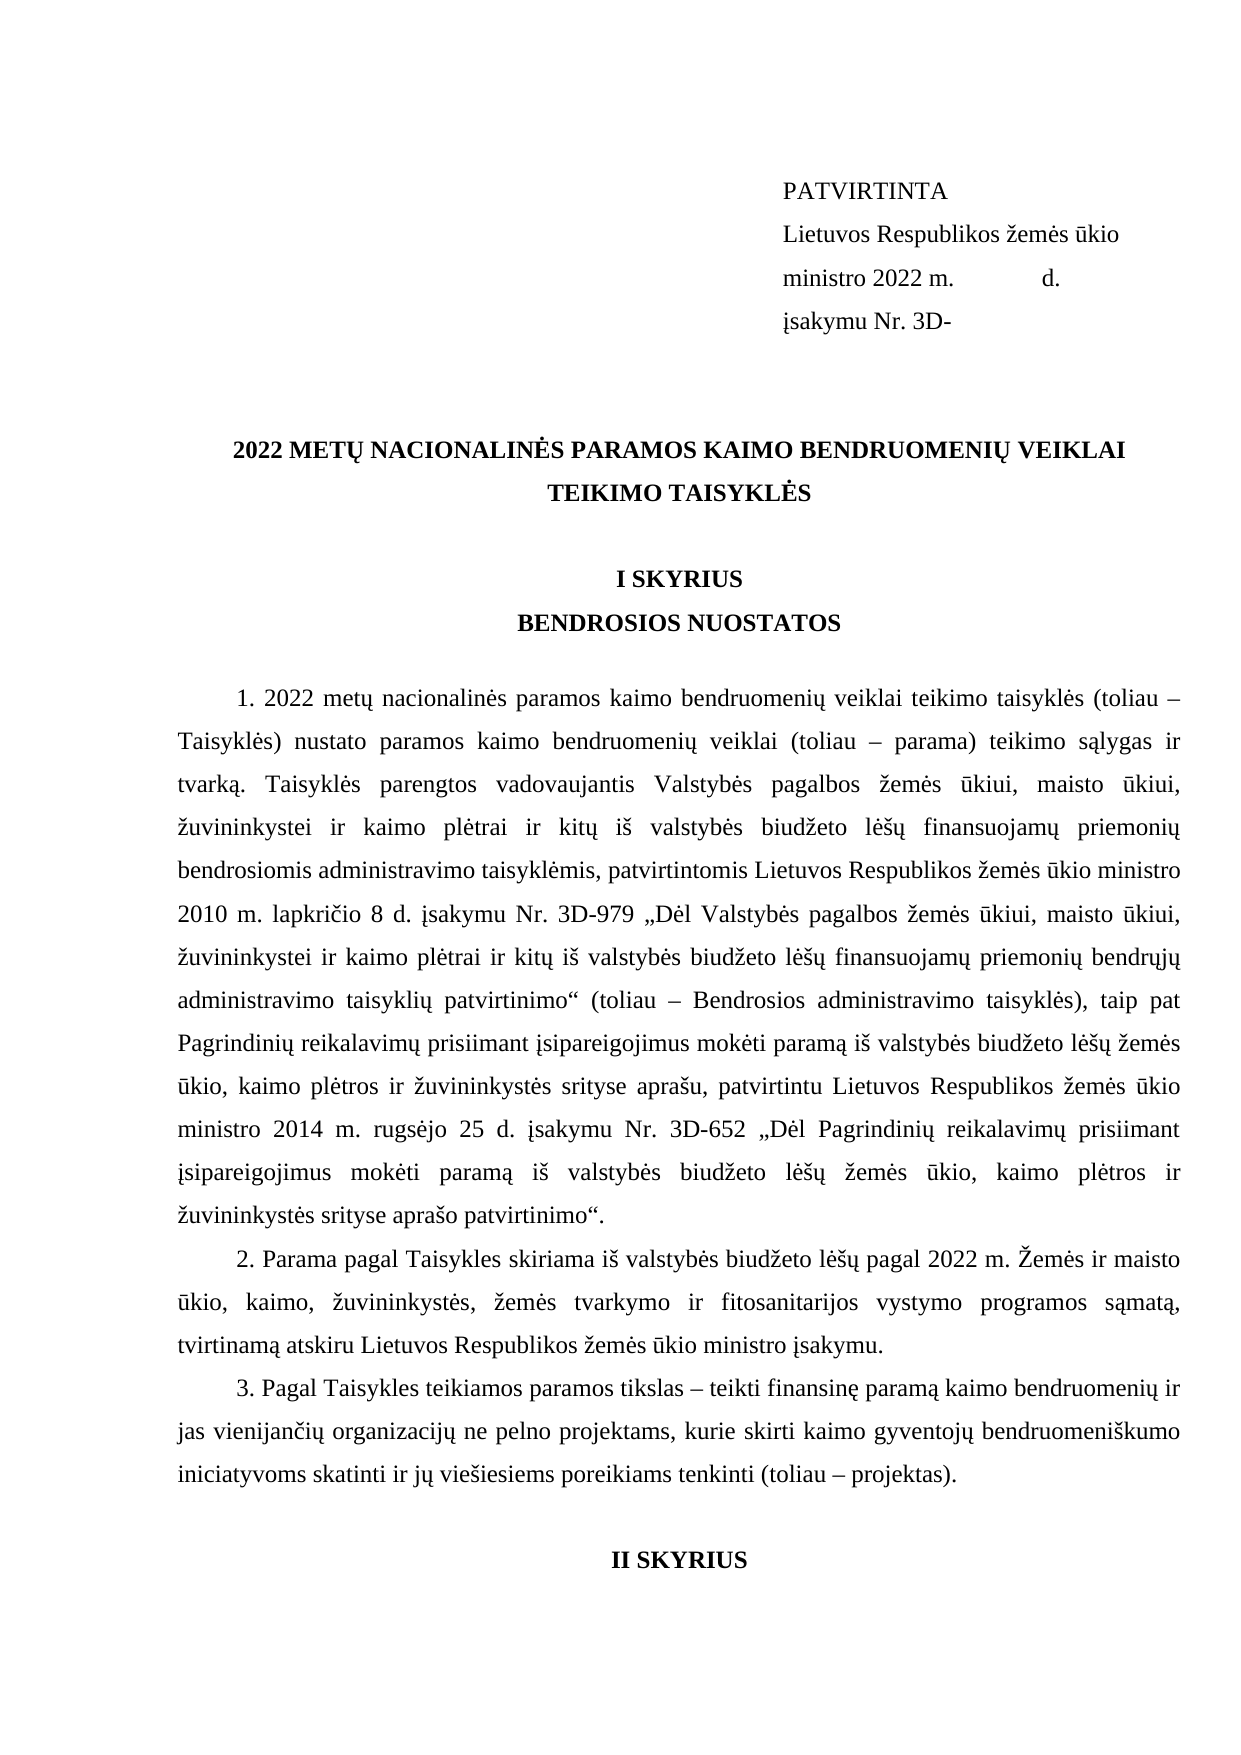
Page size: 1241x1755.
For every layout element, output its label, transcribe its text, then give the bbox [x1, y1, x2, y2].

text 2022 METŲ NACIONALINĖS PARAMOS KAIMO BENDRUOMENIŲ VEIKLAI TEIKIMO TAISYKLĖS [177, 435, 1181, 507]
text BENDROSIOS NUOSTATOS [177, 608, 1181, 636]
text Lietuvos Respublikos žemės ūkio [783, 219, 1181, 248]
text II SKYRIUS [177, 1546, 1181, 1574]
text PATVIRTINTA [783, 176, 1181, 205]
text 1. 2022 metų nacionalinės paramos kaimo bendruomenių veiklai teikimo taisyklės (toliau – Taisyklės) nustato paramos kaimo bendruomenių veiklai (toliau – parama) teikimo sąlygas ir tvarką. Taisyklės parengtos vadovaujantis Valstybės pagalbos žemės ūkiui, maisto ūkiui, žuvininkystei ir kaimo plėtrai ir kitų iš valstybės biudžeto lėšų finansuojamų priemonių bendrosiomis administravimo taisyklėmis, patvirtintomis Lietuvos Respublikos žemės ūkio ministro 2010 m. lapkričio 8 d. įsakymu Nr. 3D-979 „Dėl Valstybės pagalbos žemės ūkiui, maisto ūkiui, žuvininkystei ir kaimo plėtrai ir kitų iš valstybės biudžeto lėšų finansuojamų priemonių bendrųjų administravimo taisyklių patvirtinimo“ (toliau – Bendrosios administravimo taisyklės), taip pat Pagrindinių reikalavimų prisiimant įsipareigojimus mokėti paramą iš valstybės biudžeto lėšų žemės ūkio, kaimo plėtros ir žuvininkystės srityse aprašu, patvirtintu Lietuvos Respublikos žemės ūkio ministro 2014 m. rugsėjo 25 d. įsakymu Nr. 3D-652 „Dėl Pagrindinių reikalavimų prisiimant įsipareigojimus mokėti paramą iš valstybės biudžeto lėšų žemės ūkio, kaimo plėtros ir žuvininkystės srityse aprašo patvirtinimo“. [177, 683, 1181, 1229]
text ministro 2022 m. d. [783, 263, 1181, 291]
text 2. Parama pagal Taisykles skiriama iš valstybės biudžeto lėšų pagal 2022 m. Žemės ir maisto ūkio, kaimo, žuvininkystės, žemės tvarkymo ir fitosanitarijos vystymo programos sąmatą, tvirtinamą atskiru Lietuvos Respublikos žemės ūkio ministro įsakymu. [177, 1244, 1181, 1359]
text I SKYRIUS [177, 564, 1181, 593]
text 3. Pagal Taisykles teikiamos paramos tikslas – teikti finansinę paramą kaimo bendruomenių ir jas vienijančių organizacijų ne pelno projektams, kurie skirti kaimo gyventojų bendruomeniškumo iniciatyvoms skatinti ir jų viešiesiems poreikiams tenkinti (toliau – projektas). [177, 1373, 1181, 1488]
text įsakymu Nr. 3D- [783, 306, 1181, 334]
